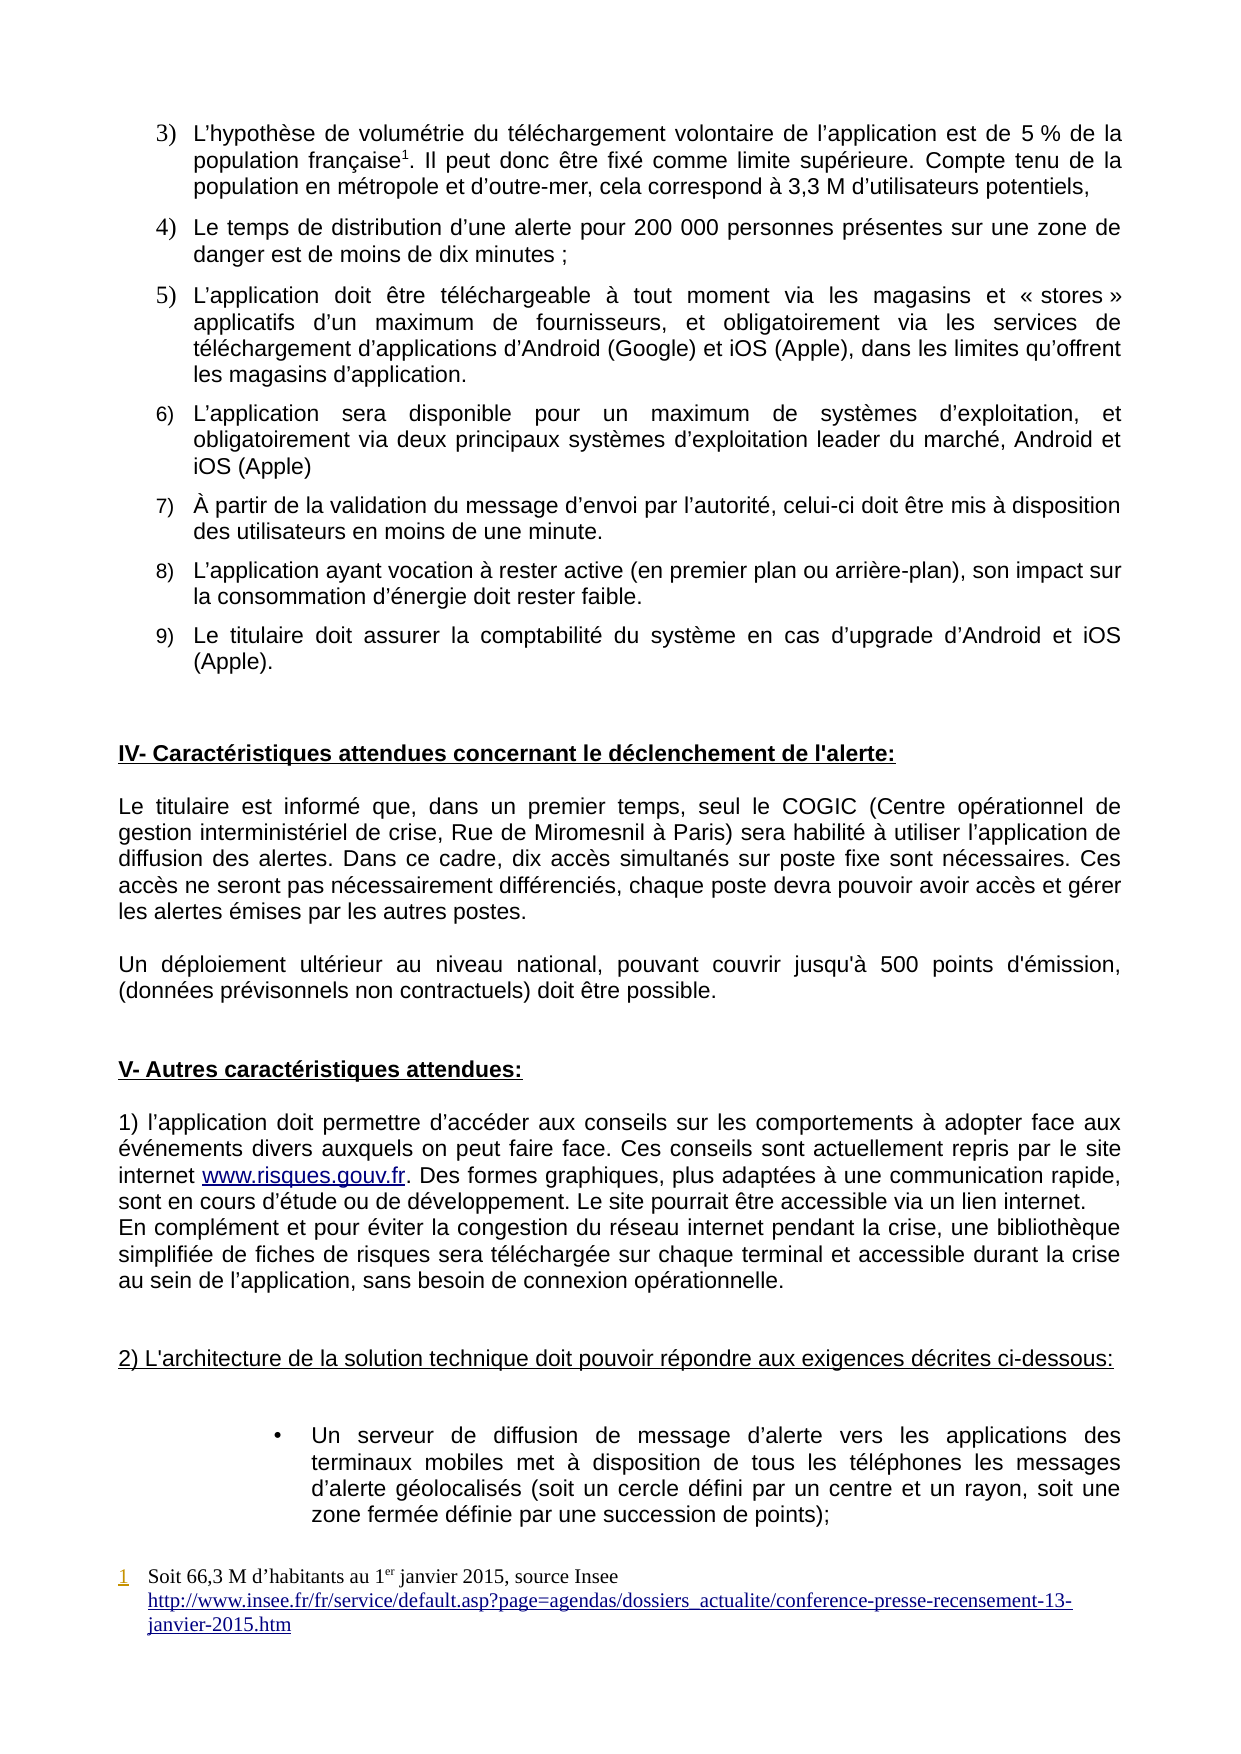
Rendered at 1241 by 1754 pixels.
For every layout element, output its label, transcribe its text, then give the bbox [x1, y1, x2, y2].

list L’application doit être téléchargeable à tout moment via les magasins et « stores » applicatifs d’un maximum de fournisseurs, et obligatoirement via les services de téléchargement d’applications d’Android (Google) et iOS (Apple), dans les limites qu’offrent les magasins d’application. [156, 280, 1122, 387]
list L’hypothèse de volumétrie du téléchargement volontaire de l’application est de 5 % de la population française. Il peut donc être fixé comme limite supérieure. Compte tenu de la population en métropole et d’outre-mer, cela correspond à 3,3 M d’utilisateurs potentiels, [156, 118, 1122, 199]
text Le titulaire est informé que, dans un premier temps, seul le COGIC (Centre opérationnel de gestion interministériel de crise, Rue de Miromesnil à Paris) sera habilité à utiliser l’application de diffusion des alertes. Dans ce cadre, dix accès simultanés sur poste fixe sont nécessaires. Ces accès ne seront pas nécessairement différenciés, chaque poste devra pouvoir avoir accès et gérer les alertes émises par les autres postes. [118, 793, 1122, 924]
list L’application sera disponible pour un maximum de systèmes d’exploitation, et obligatoirement via deux principaux systèmes d’exploitation leader du marché, Android et iOS (Apple) [156, 400, 1122, 479]
text 1) l’application doit permettre d’accéder aux conseils sur les comportements à adopter face aux événements divers auxquels on peut faire face. Ces conseils sont actuellement repris par le site internet www.risques.gouv.fr. Des formes graphiques, plus adaptées à une communication rapide, sont en cours d’étude ou de développement. Le site pourrait être accessible via un lien internet. [118, 1109, 1122, 1214]
text 2) L'architecture de la solution technique doit pouvoir répondre aux exigences décrites ci-dessous: [118, 1345, 1122, 1371]
list Un serveur de diffusion de message d’alerte vers les applications des terminaux mobiles met à disposition de tous les téléphones les messages d’alerte géolocalisés (soit un cercle défini par un centre et un rayon, soit une zone fermée définie par une succession de points); [274, 1422, 1122, 1528]
list Le titulaire doit assurer la comptabilité du système en cas d’upgrade d’Android et iOS (Apple). [156, 622, 1122, 675]
text IV- Caractéristiques attendues concernant le déclenchement de l'alerte: [118, 740, 1122, 766]
text V- Autres caractéristiques attendues: [118, 1056, 1122, 1082]
list Soit 66,3 M d’habitants au 1er janvier 2015, source Insee http://www.insee.fr/fr/service/default.asp?page=agendas/dossiers_actualite/conference-presse-recensement-13-janvier-2015.htm [118, 1564, 1122, 1636]
list À partir de la validation du message d’envoi par l’autorité, celui-ci doit être mis à disposition des utilisateurs en moins de une minute. [156, 492, 1122, 544]
list L’application ayant vocation à rester active (en premier plan ou arrière-plan), son impact sur la consommation d’énergie doit rester faible. [156, 557, 1122, 609]
list Le temps de distribution d’une alerte pour 200 000 personnes présentes sur une zone de danger est de moins de dix minutes ; [156, 212, 1122, 267]
text En complément et pour éviter la congestion du réseau internet pendant la crise, une bibliothèque simplifiée de fiches de risques sera téléchargée sur chaque terminal et accessible durant la crise au sein de l’application, sans besoin de connexion opérationnelle. [118, 1214, 1122, 1293]
text Un déploiement ultérieur au niveau national, pouvant couvrir jusqu'à 500 points d'émission, (données prévisonnels non contractuels) doit être possible. [118, 951, 1122, 1003]
